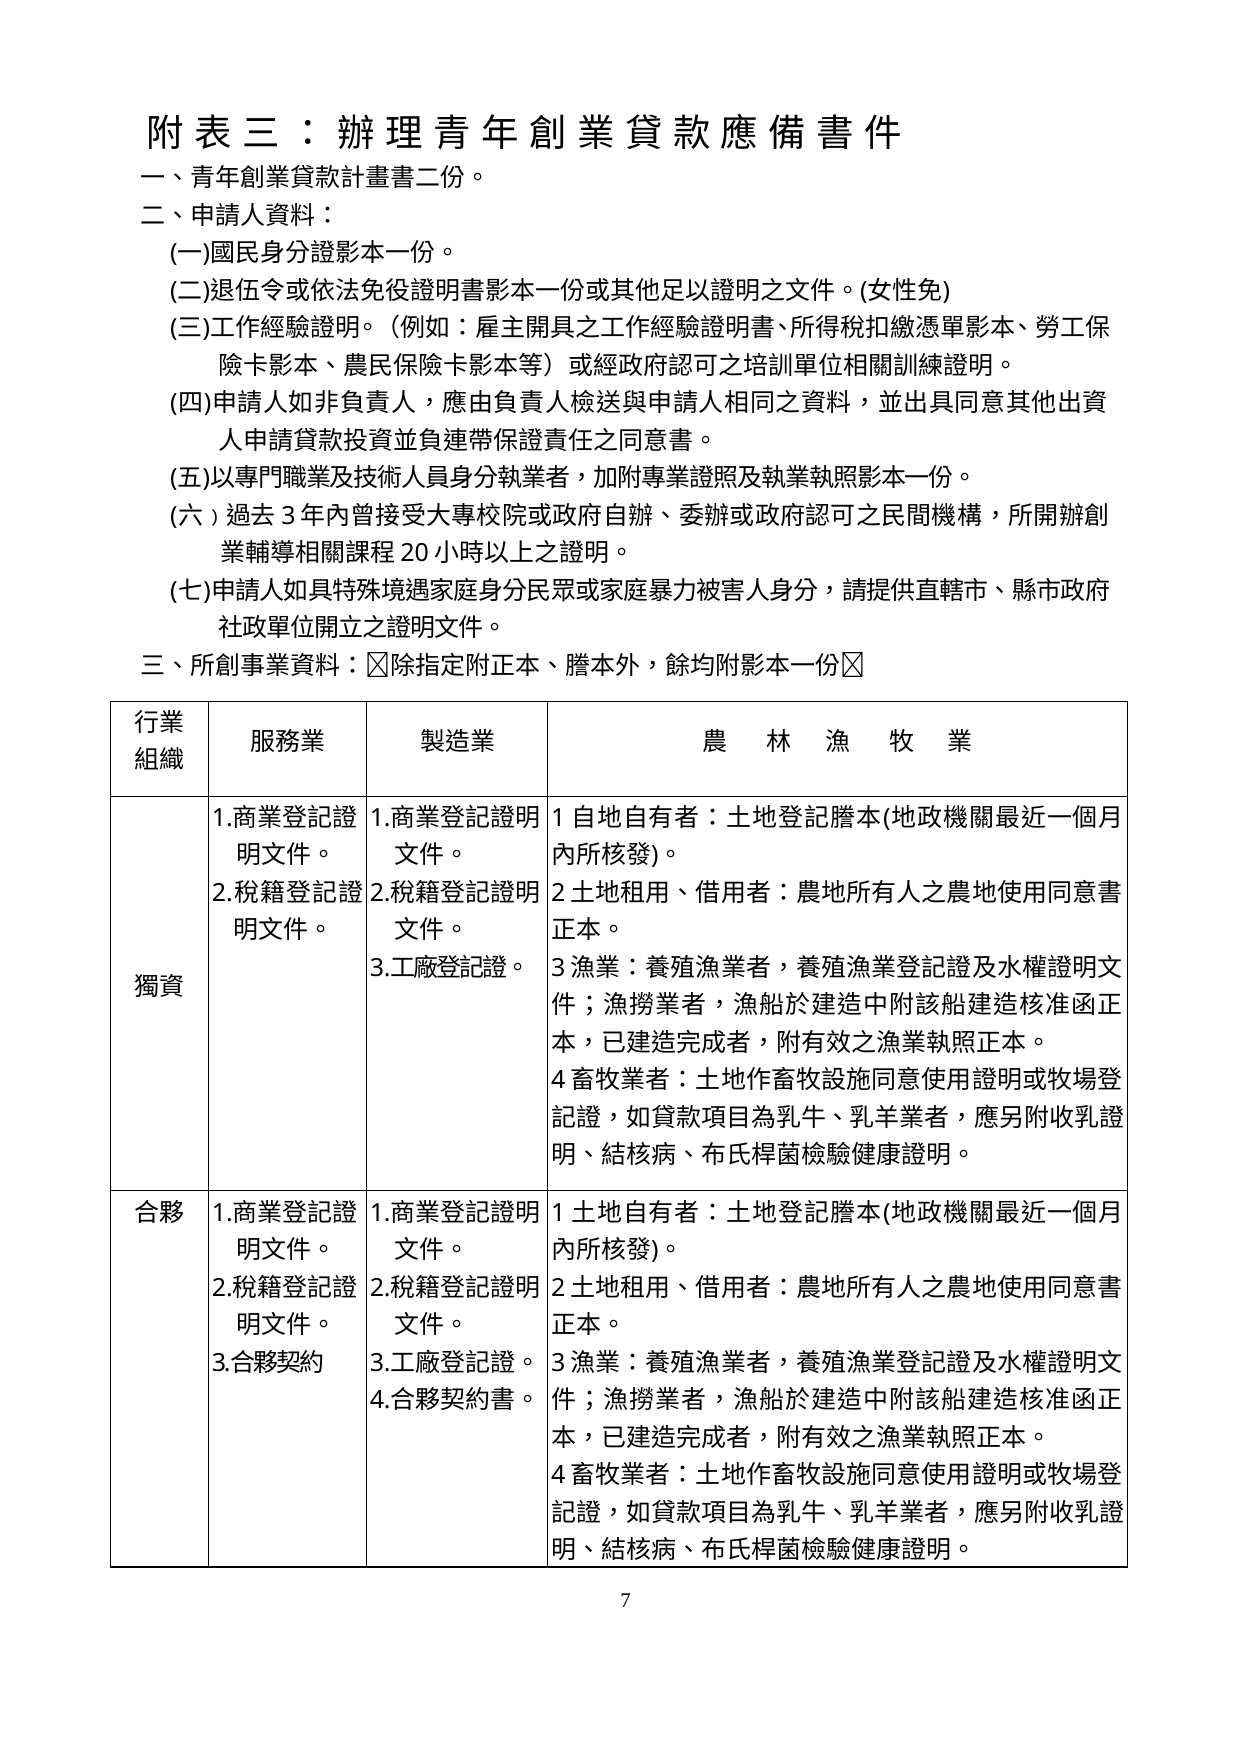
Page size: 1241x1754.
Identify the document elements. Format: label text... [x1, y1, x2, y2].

text 一、青年創業貸款計畫書二份。 [141, 157, 1110, 194]
table_cell 合夥 [111, 1191, 208, 1566]
text (五)以專門職業及技術人員身分執業者，加附專業證照及執業執照影本一份。 [170, 457, 1110, 494]
text (二)退伍令或依法免役證明書影本一份或其他足以證明之文件。(女性免) [170, 269, 1110, 307]
text (六﹚過去3年內曾接受大專校院或政府自辦、委辦或政府認可之民間機構，所開辦創業輔導相關課程20小時以上之證明。 [170, 494, 1110, 569]
text 三、所創事業資料：除指定附正本、謄本外，餘均附影本一份 [141, 644, 1110, 682]
table_cell 1土地自有者：土地登記謄本(地政機關最近一個月內所核發)。 2土地租用、借用者：農地所有人之農地使用同意書正本。 3漁業：養殖漁業者，養殖漁業登記證及水權證明文件；漁撈業者，漁船於建造中附該船建造核准函正本，已建造完成者，附有效之漁業執照正本。 4畜牧業者：土地作畜牧設施同意使用證明或牧場登記證，如貸款項目為乳牛、乳羊業者，應另附收乳證明、結核病、布氏桿菌檢驗健康證明。 [548, 1191, 1127, 1566]
text 二、申請人資料： [141, 194, 1110, 232]
table_cell 1.商業登記證明文件。 2.稅籍登記證明文件。 [209, 797, 366, 1190]
table_cell 1.商業登記證明文件。 2.稅籍登記證明文件。 3.工廠登記證。 4.合夥契約書。 [367, 1191, 547, 1566]
text 附表三：辦理青年創業貸款應備書件 [146, 82, 1110, 157]
table_cell 1自地自有者：土地登記謄本(地政機關最近一個月內所核發)。 2土地租用、借用者：農地所有人之農地使用同意書正本。 3漁業：養殖漁業者，養殖漁業登記證及水權證明文件；漁撈業者，漁船於建造中附該船建造核准函正本，已建造完成者，附有效之漁業執照正本。 4畜牧業者：土地作畜牧設施同意使用證明或牧場登記證，如貸款項目為乳牛、乳羊業者，應另附收乳證明、結核病、布氏桿菌檢驗健康證明。 [548, 797, 1127, 1190]
table_cell 1.商業登記證明文件。 2.稅籍登記證明文件。 3.合夥契約 [209, 1191, 366, 1566]
table_cell 1.商業登記證明文件。 2.稅籍登記證明文件。 3.工廠登記證。 [367, 797, 547, 1190]
text (一)國民身分證影本一份。 [170, 232, 1110, 269]
text (三)工作經驗證明。（例如：雇主開具之工作經驗證明書、所得稅扣繳憑單影本、 勞工保險卡影本、農民保險卡影本等）或經政府認可之培訓單位相關訓練證明。 [170, 307, 1110, 382]
table_header 製造業 [367, 702, 547, 796]
table_header 行業 組織 [111, 702, 208, 796]
text (四)申請人如非負責人，應由負責人檢送與申請人相同之資料，並出具同意其他出資 人申請貸款投資並負連帶保證責任之同意書。 [170, 382, 1110, 457]
table_cell 獨資 [111, 797, 208, 1190]
text (七)申請人如具特殊境遇家庭身分民眾或家庭暴力被害人身分，請提供直轄市、縣市政府社政單位開立之證明文件。 [170, 569, 1110, 644]
table_header 農 林 漁 牧 業 [548, 702, 1127, 796]
table_header 服務業 [209, 702, 366, 796]
